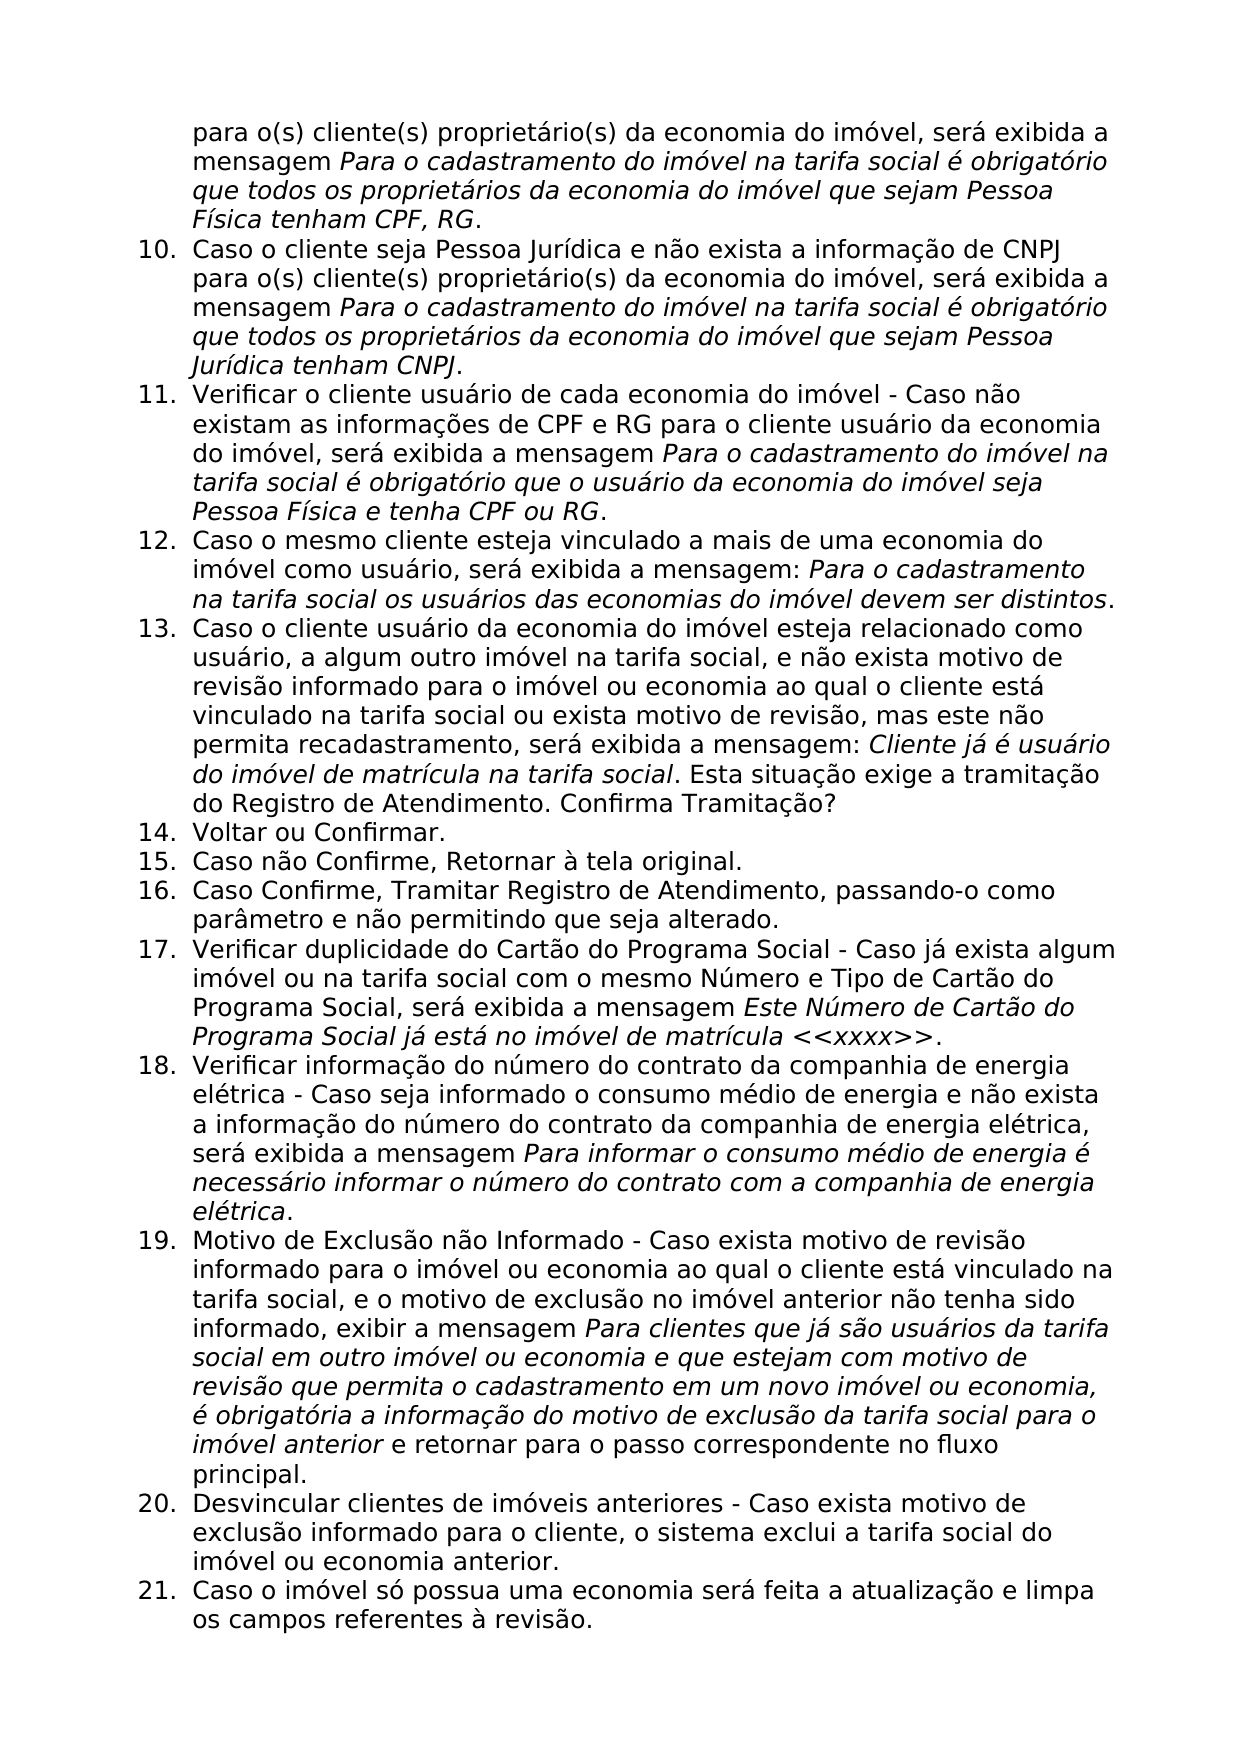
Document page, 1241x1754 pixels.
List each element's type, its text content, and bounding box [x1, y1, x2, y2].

list Verificar duplicidade do Cartão do Programa Social - Caso já exista algum imóvel ou na tarifa social com o mesmo Número e Tipo de Cartão do Programa Social, será exibida a mensagem Este Número de Cartão do Programa Social já está no imóvel de matrícula <<xxxx>>. [177, 935, 1122, 1051]
list Caso o cliente usuário da economia do imóvel esteja relacionado como usuário, a algum outro imóvel na tarifa social, e não exista motivo de revisão informado para o imóvel ou economia ao qual o cliente está vinculado na tarifa social ou exista motivo de revisão, mas este não permita recadastramento, será exibida a mensagem: Cliente já é usuário do imóvel de matrícula na tarifa social. Esta situação exige a tramitação do Registro de Atendimento. Confirma Tramitação? [177, 614, 1122, 818]
list Caso Confirme, Tramitar Registro de Atendimento, passando-o como parâmetro e não permitindo que seja alterado. [177, 876, 1122, 935]
list Verificar o cliente usuário de cada economia do imóvel - Caso não existam as informações de CPF e RG para o cliente usuário da economia do imóvel, será exibida a mensagem Para o cadastramento do imóvel na tarifa social é obrigatório que o usuário da economia do imóvel seja Pessoa Física e tenha CPF ou RG. [177, 381, 1122, 526]
list para o(s) cliente(s) proprietário(s) da economia do imóvel, será exibida a mensagem Para o cadastramento do imóvel na tarifa social é obrigatório que todos os proprietários da economia do imóvel que sejam Pessoa Física tenham CPF, RG. [177, 118, 1122, 235]
list Caso o mesmo cliente esteja vinculado a mais de uma economia do imóvel como usuário, será exibida a mensagem: Para o cadastramento na tarifa social os usuários das economias do imóvel devem ser distintos. [177, 526, 1122, 614]
list Voltar ou Confirmar. [177, 818, 1122, 847]
list Caso não Confirme, Retornar à tela original. [177, 847, 1122, 876]
list Verificar informação do número do contrato da companhia de energia elétrica - Caso seja informado o consumo médio de energia e não exista a informação do número do contrato da companhia de energia elétrica, será exibida a mensagem Para informar o consumo médio de energia é necessário informar o número do contrato com a companhia de energia elétrica. [177, 1051, 1122, 1226]
list Desvincular clientes de imóveis anteriores - Caso exista motivo de exclusão informado para o cliente, o sistema exclui a tarifa social do imóvel ou economia anterior. [177, 1489, 1122, 1576]
list Caso o imóvel só possua uma economia será feita a atualização e limpa os campos referentes à revisão. [177, 1576, 1122, 1635]
list Caso o cliente seja Pessoa Jurídica e não exista a informação de CNPJ para o(s) cliente(s) proprietário(s) da economia do imóvel, será exibida a mensagem Para o cadastramento do imóvel na tarifa social é obrigatório que todos os proprietários da economia do imóvel que sejam Pessoa Jurídica tenham CNPJ. [177, 235, 1122, 381]
list Motivo de Exclusão não Informado - Caso exista motivo de revisão informado para o imóvel ou economia ao qual o cliente está vinculado na tarifa social, e o motivo de exclusão no imóvel anterior não tenha sido informado, exibir a mensagem Para clientes que já são usuários da tarifa social em outro imóvel ou economia e que estejam com motivo de revisão que permita o cadastramento em um novo imóvel ou economia, é obrigatória a informação do motivo de exclusão da tarifa social para o imóvel anterior e retornar para o passo correspondente no fluxo principal. [177, 1226, 1122, 1489]
